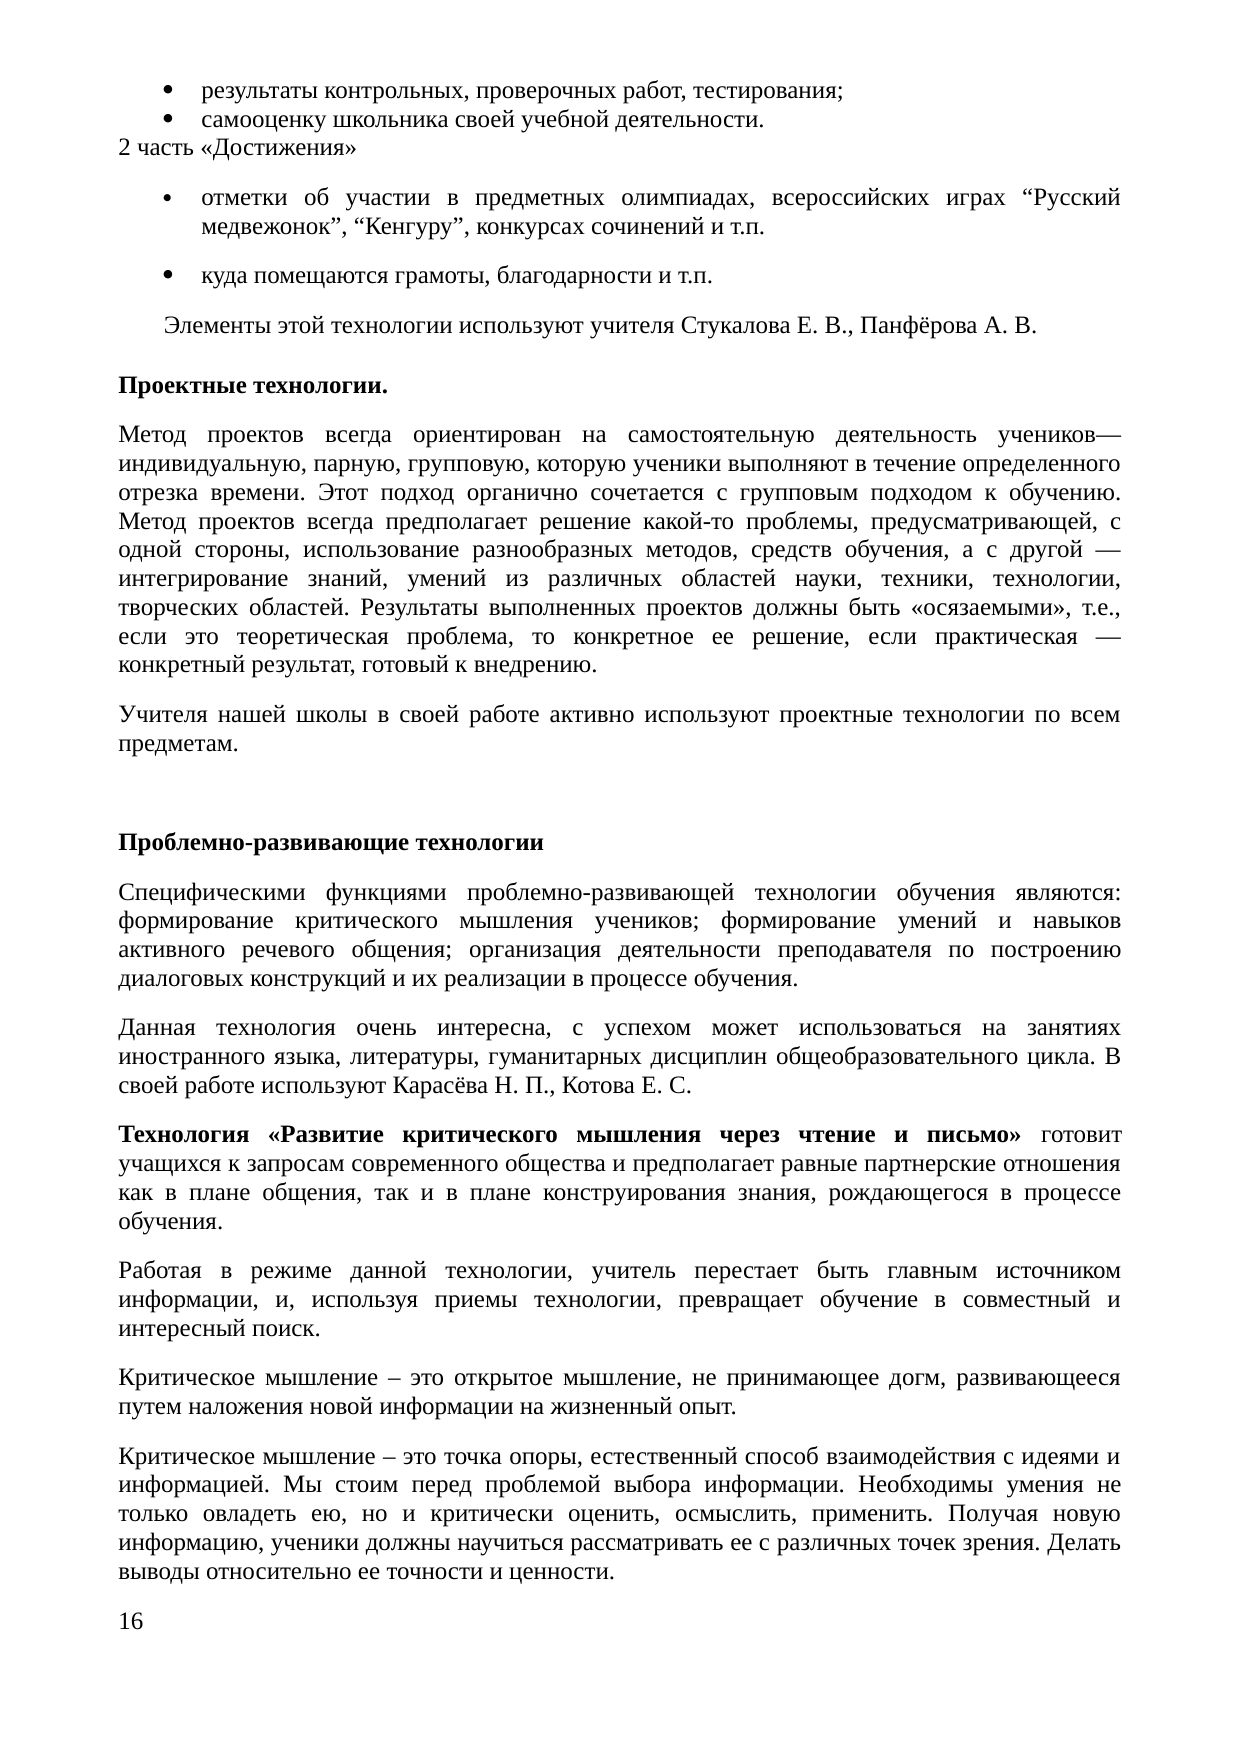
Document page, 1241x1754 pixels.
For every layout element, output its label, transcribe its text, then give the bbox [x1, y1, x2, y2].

text Данная технология очень интересна, с успехом может использоваться на занятиях иностранного языка, литературы, гуманитарных дисциплин общеобразовательного цикла. В своей работе используют Карасёва Н. П., Котова Е. С. [118, 1012, 1122, 1099]
list куда помещаются грамоты, благодарности и т.п. [163, 260, 1122, 289]
text Проблемно-развивающие технологии [118, 827, 1122, 856]
text Проектные технологии. [118, 370, 1122, 399]
list самооценку школьника своей учебной деятельности. [163, 104, 1122, 132]
text Критическое мышление – это точка опоры, естественный способ взаимодействия с идеями и информацией. Мы стоим перед проблемой выбора информации. Необходимы умения не только овладеть ею, но и критически оценить, осмыслить, применить. Получая новую информацию, ученики должны научиться рассматривать ее с различных точек зрения. Делать выводы относительно ее точности и ценности. [118, 1441, 1122, 1584]
text Метод проектов всегда ориентирован на самостоятельную деятельность учеников— индивидуальную, парную, групповую, которую ученики выполняют в течение определенного отрезка времени. Этот подход органично сочетается с групповым подходом к обучению. Метод проектов всегда предполагает решение какой-то проблемы, предусматривающей, с одной стороны, использование разнообразных методов, средств обучения, а с другой — интегрирование знаний, умений из различных областей науки, техники, технологии, творческих областей. Результаты выполненных проектов должны быть «осязаемыми», т.е., если это теоретическая проблема, то конкретное ее решение, если практическая — конкретный результат, готовый к внедрению. [118, 419, 1122, 678]
text 2 часть «Достижения» [118, 132, 1122, 161]
text Критическое мышление – это открытое мышление, не принимающее догм, развивающееся путем наложения новой информации на жизненный опыт. [118, 1362, 1122, 1420]
list отметки об участии в предметных олимпиадах, всероссийских играх “Русский медвежонок”, “Кенгуру”, конкурсах сочинений и т.п. [163, 182, 1122, 239]
text Учителя нашей школы в своей работе активно используют проектные технологии по всем предметам. [118, 699, 1122, 757]
text Специфическими функциями проблемно-развивающей технологии обучения являются: формирование критического мышления учеников; формирование умений и навыков активного речевого общения; организация деятельности преподавателя по построению диалоговых конструкций и их реализации в процессе обучения. [118, 877, 1122, 992]
list результаты контрольных, проверочных работ, тестирования; [163, 75, 1122, 104]
text Технология «Развитие критического мышления через чтение и письмо» готовит учащихся к запросам современного общества и предполагает равные партнерские отношения как в плане общения, так и в плане конструирования знания, рождающегося в процессе обучения. [118, 1119, 1122, 1234]
text Работая в режиме данной технологии, учитель перестает быть главным источником информации, и, используя приемы технологии, превращает обучение в совместный и интересный поиск. [118, 1255, 1122, 1342]
text Элементы этой технологии используют учителя Стукалова Е. В., Панфёрова А. В. [163, 310, 1122, 339]
